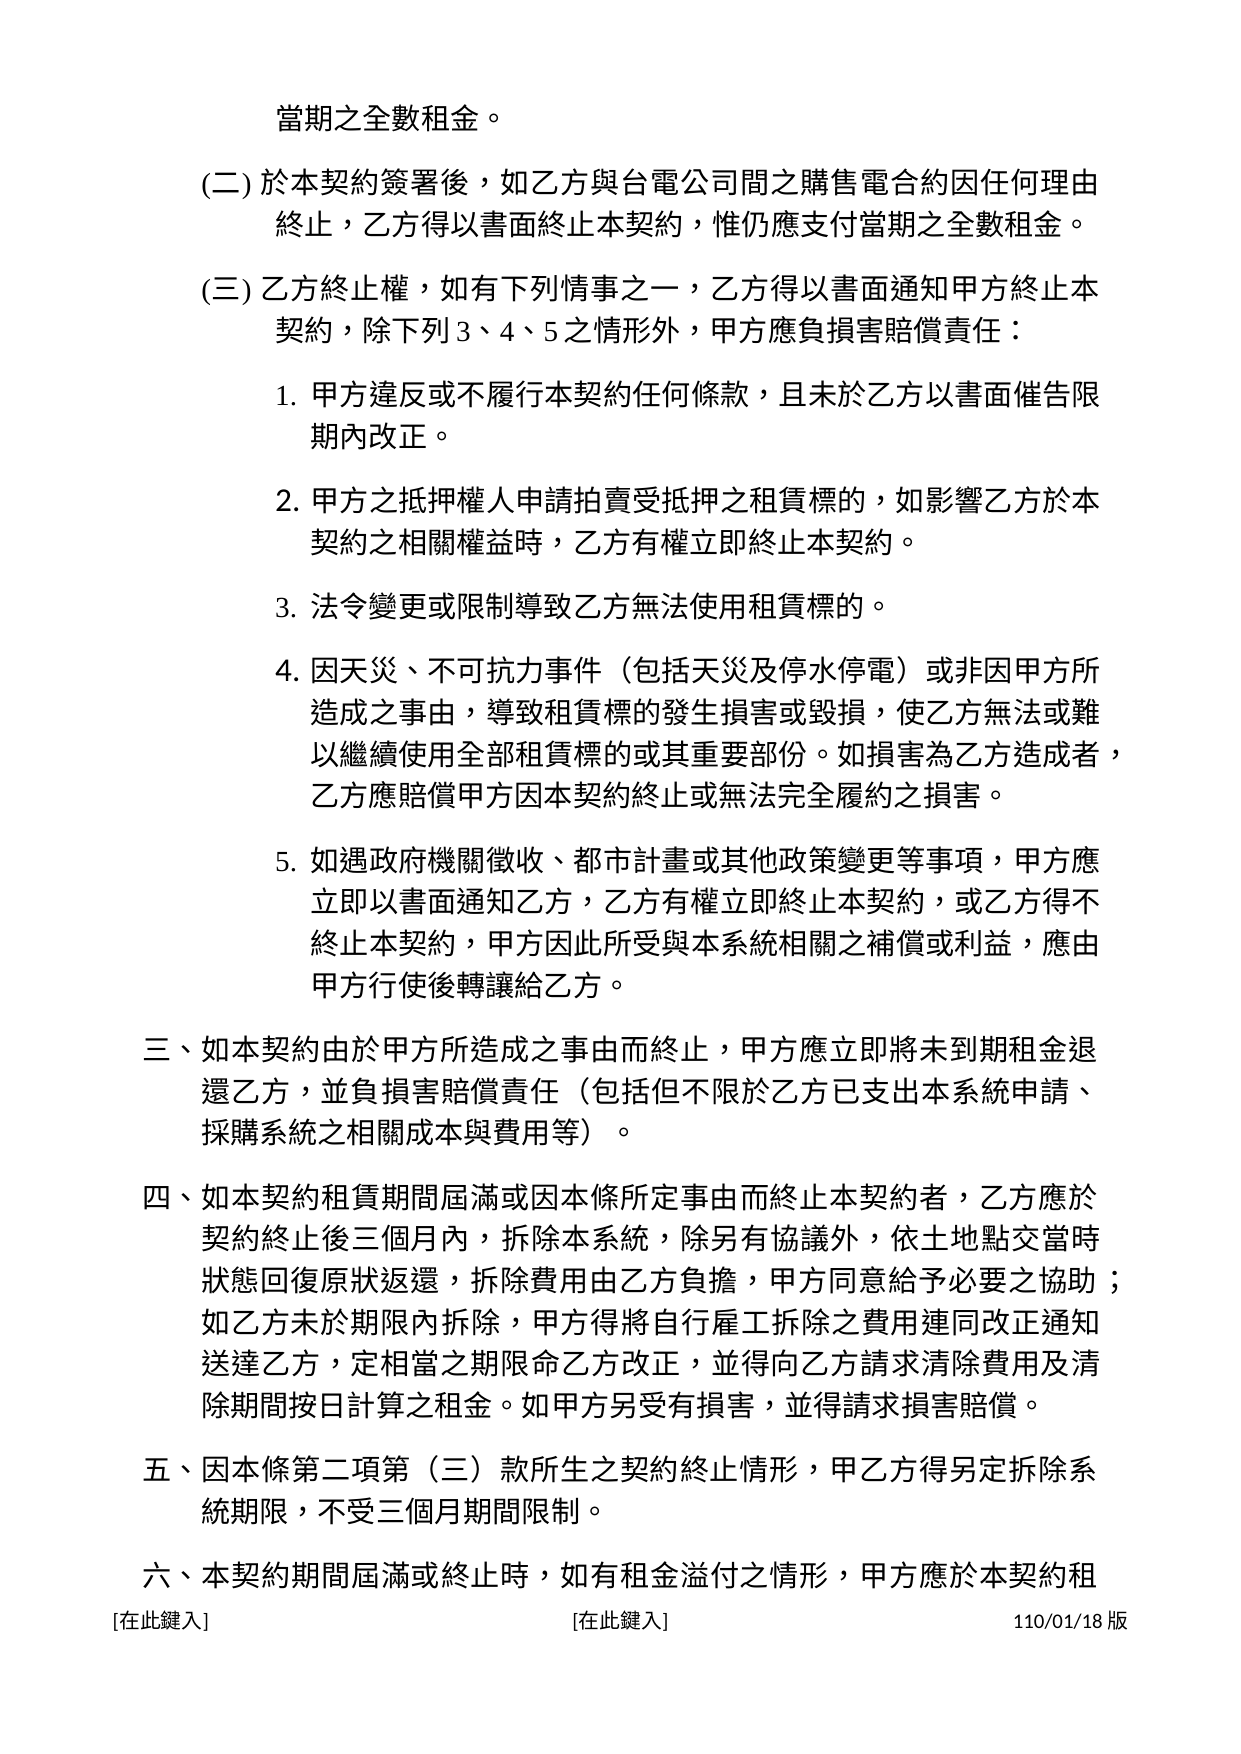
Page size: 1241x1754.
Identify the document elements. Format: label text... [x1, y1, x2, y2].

text (二) 於本契約簽署後，如乙方與台電公司間之購售電合約因任何理由終止，乙方得以書面終止本契約，惟仍應支付當期之全數租金。 [201, 161, 1101, 244]
text (三) 乙方終止權，如有下列情事之一，乙方得以書面通知甲方終止本契約，除下列3、4、5之情形外，甲方應負損害賠償責任： [201, 266, 1101, 350]
text 六、本契約期間屆滿或終止時，如有租金溢付之情形，甲方應於本契約租 [142, 1553, 1101, 1595]
list 法令變更或限制導致乙方無法使用租賃標的。 [275, 584, 1101, 626]
text 四、如本契約租賃期間屆滿或因本條所定事由而終止本契約者，乙方應於契約終止後三個月內，拆除本系統，除另有協議外，依土地點交當時狀態回復原狀返還，拆除費用由乙方負擔，甲方同意給予必要之協助；如乙方未於期限內拆除，甲方得將自行雇工拆除之費用連同改正通知送達乙方，定相當之期限命乙方改正，並得向乙方請求清除費用及清除期間按日計算之租金。如甲方另受有損害，並得請求損害賠償。 [142, 1175, 1101, 1425]
text 五、因本條第二項第（三）款所生之契約終止情形，甲乙方得另定拆除系統期限，不受三個月期間限制。 [142, 1447, 1101, 1531]
text 三、如本契約由於甲方所造成之事由而終止，甲方應立即將未到期租金退還乙方，並負損害賠償責任（包括但不限於乙方已支出本系統申請、採購系統之相關成本與費用等）。 [142, 1027, 1101, 1152]
list 如遇政府機關徵收、都市計畫或其他政策變更等事項，甲方應立即以書面通知乙方，乙方有權立即終止本契約，或乙方得不終止本契約，甲方因此所受與本系統相關之補償或利益，應由甲方行使後轉讓給乙方。 [275, 838, 1101, 1004]
list 甲方違反或不履行本契約任何條款，且未於乙方以書面催告限期內改正。 [275, 372, 1101, 456]
text 當期之全數租金。 [201, 96, 1101, 138]
list 因天災、不可抗力事件（包括天災及停水停電）或非因甲方所造成之事由，導致租賃標的發生損害或毀損，使乙方無法或難以繼續使用全部租賃標的或其重要部份。如損害為乙方造成者，乙方應賠償甲方因本契約終止或無法完全履約之損害。 [275, 648, 1101, 815]
list 甲方之抵押權人申請拍賣受抵押之租賃標的，如影響乙方於本契約之相關權益時，乙方有權立即終止本契約。 [275, 478, 1101, 562]
